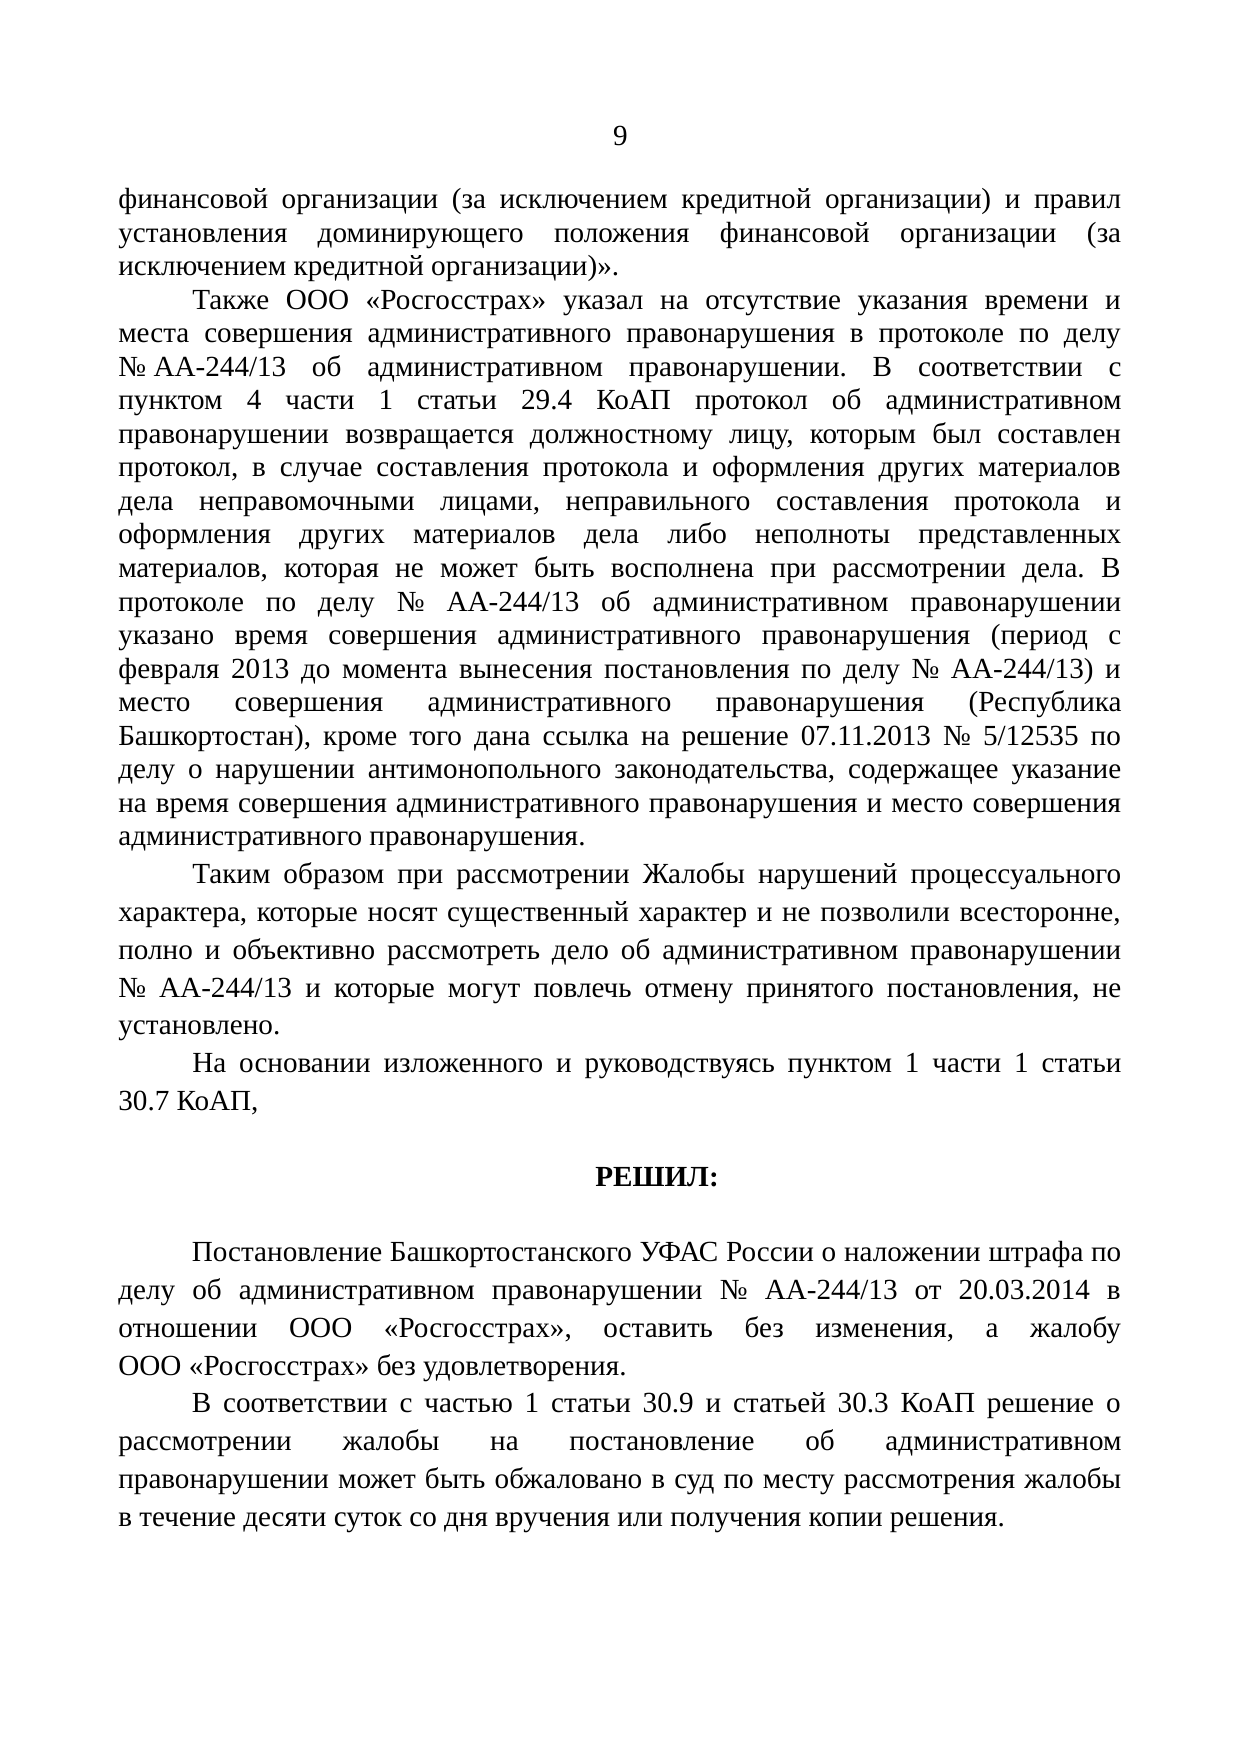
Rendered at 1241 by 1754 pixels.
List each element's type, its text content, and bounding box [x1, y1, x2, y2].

text РЕШИЛ: [118, 1154, 1122, 1192]
text Также ООО «Росгосстрах» указал на отсутствие указания времени и места совершения административного правонарушения в протоколе по делу № АА-244/13 об административном правонарушении. В соответствии с пунктом 4 части 1 статьи 29.4 КоАП протокол об административном правонарушении возвращается должностному лицу, которым был составлен протокол, в случае составления протокола и оформления других материалов дела неправомочными лицами, неправильного составления протокола и оформления других материалов дела либо неполноты представленных материалов, которая не может быть восполнена при рассмотрении дела. В протоколе по делу № АА-244/13 об административном правонарушении указано время совершения административного правонарушения (период с февраля 2013 до момента вынесения постановления по делу № АА-244/13) и место совершения административного правонарушения (Республика Башкортостан), кроме того дана ссылка на решение 07.11.2013 № 5/12535 по делу о нарушении антимонопольного законодательства, содержащее указание на время совершения административного правонарушения и место совершения административного правонарушения. [118, 282, 1122, 852]
text Таким образом при рассмотрении Жалобы нарушений процессуального характера, которые носят существенный характер и не позволили всесторонне, полно и объективно рассмотреть дело об административном правонарушении № АА-244/13 и которые могут повлечь отмену принятого постановления, не установлено. [118, 852, 1122, 1041]
text финансовой организации (за исключением кредитной организации) и правил установления доминирующего положения финансовой организации (за исключением кредитной организации)». [118, 181, 1122, 282]
text Постановление Башкортостанского УФАС России о наложении штрафа по делу об административном правонарушении № АА-244/13 от 20.03.2014 в отношении ООО «Росгосстрах», оставить без изменения, а жалобу ООО «Росгосстрах» без удовлетворения. [118, 1230, 1122, 1381]
text На основании изложенного и руководствуясь пунктом 1 части 1 статьи 30.7 КоАП, [118, 1041, 1122, 1117]
text В соответствии с частью 1 статьи 30.9 и статьей 30.3 КоАП решение о рассмотрении жалобы на постановление об административном правонарушении может быть обжаловано в суд по месту рассмотрения жалобы в течение десяти суток со дня вручения или получения копии решения. [118, 1381, 1122, 1533]
